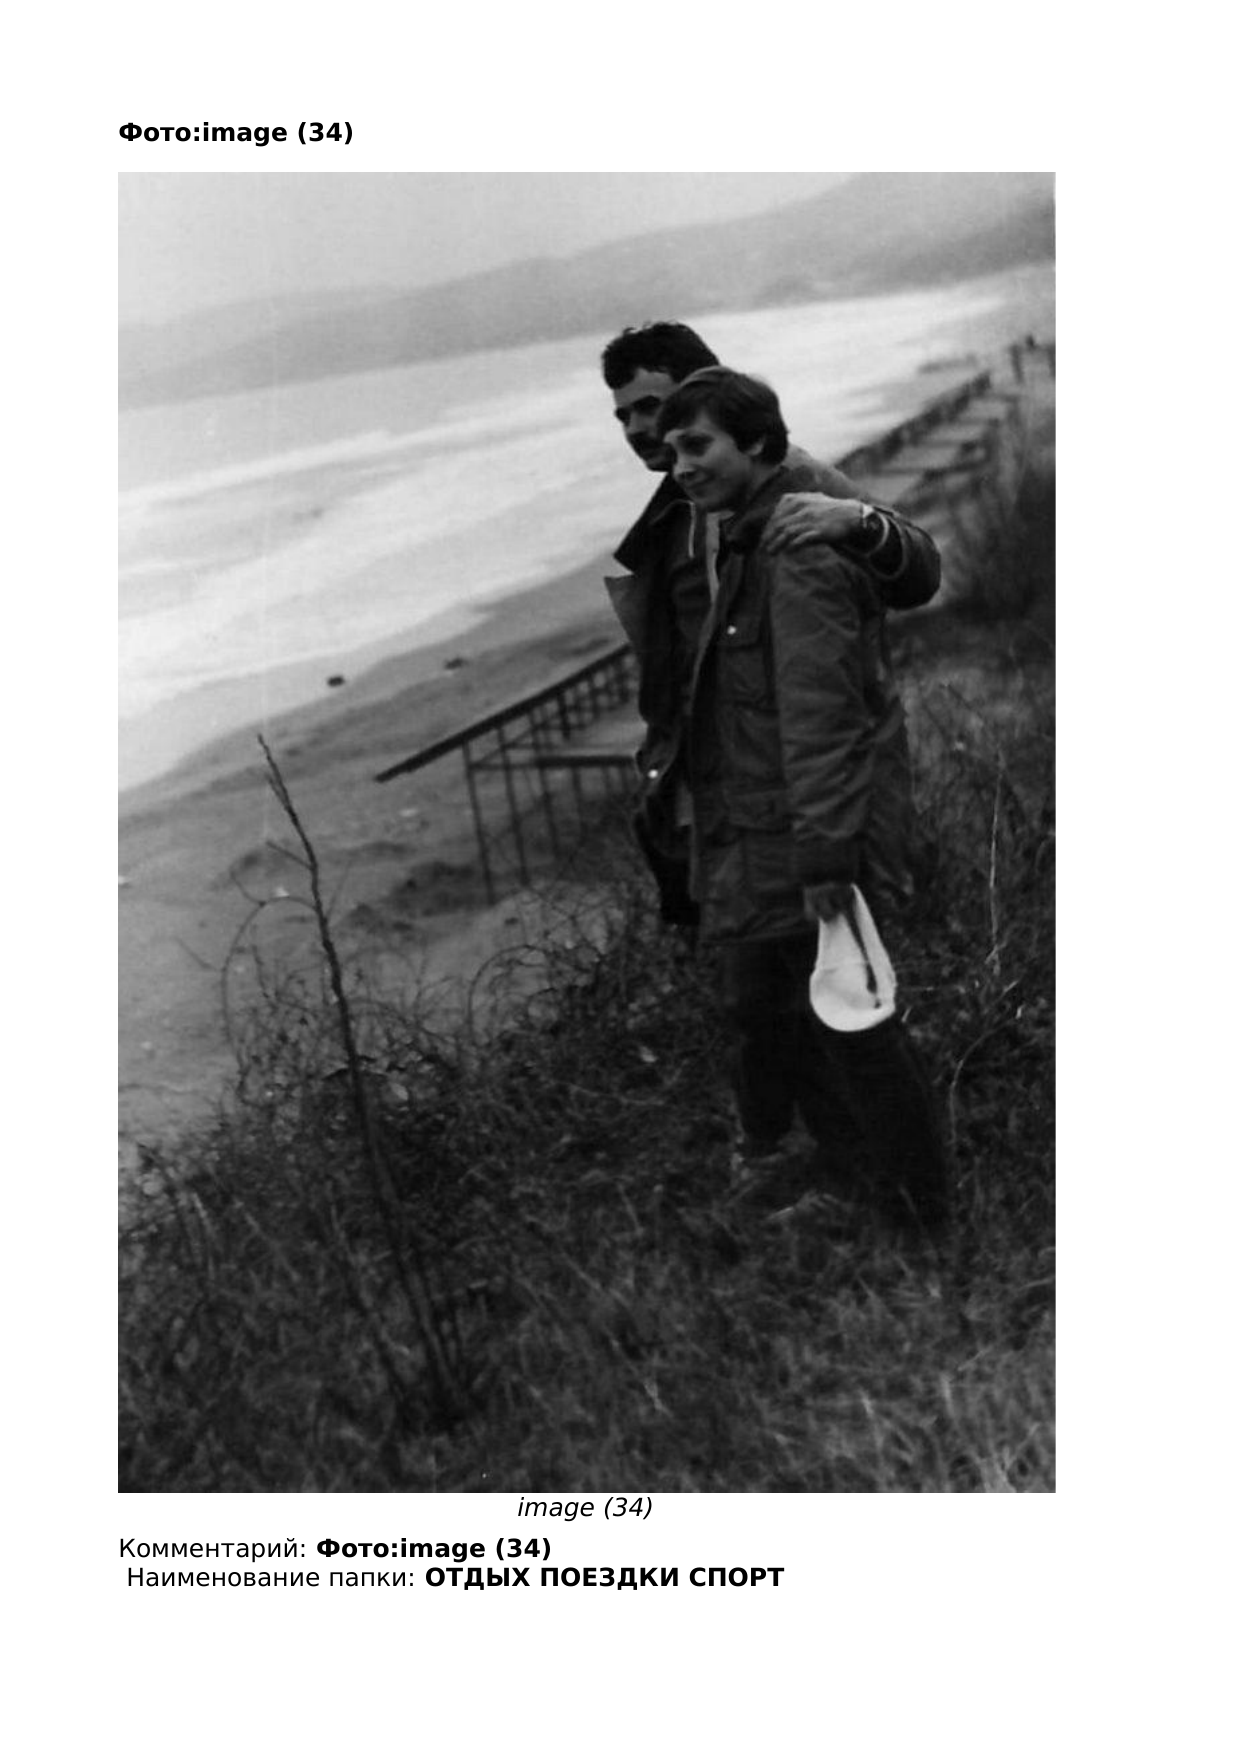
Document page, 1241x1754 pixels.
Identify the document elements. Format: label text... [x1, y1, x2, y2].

picture [118, 172, 1056, 1493]
text image (34) [118, 1493, 1056, 1522]
text Комментарий: Фото:image (34) Наименование папки: ОТДЫХ ПОЕЗДКИ СПОРТ [118, 1534, 1122, 1622]
subtitle Фото:image (34) [118, 118, 1122, 147]
